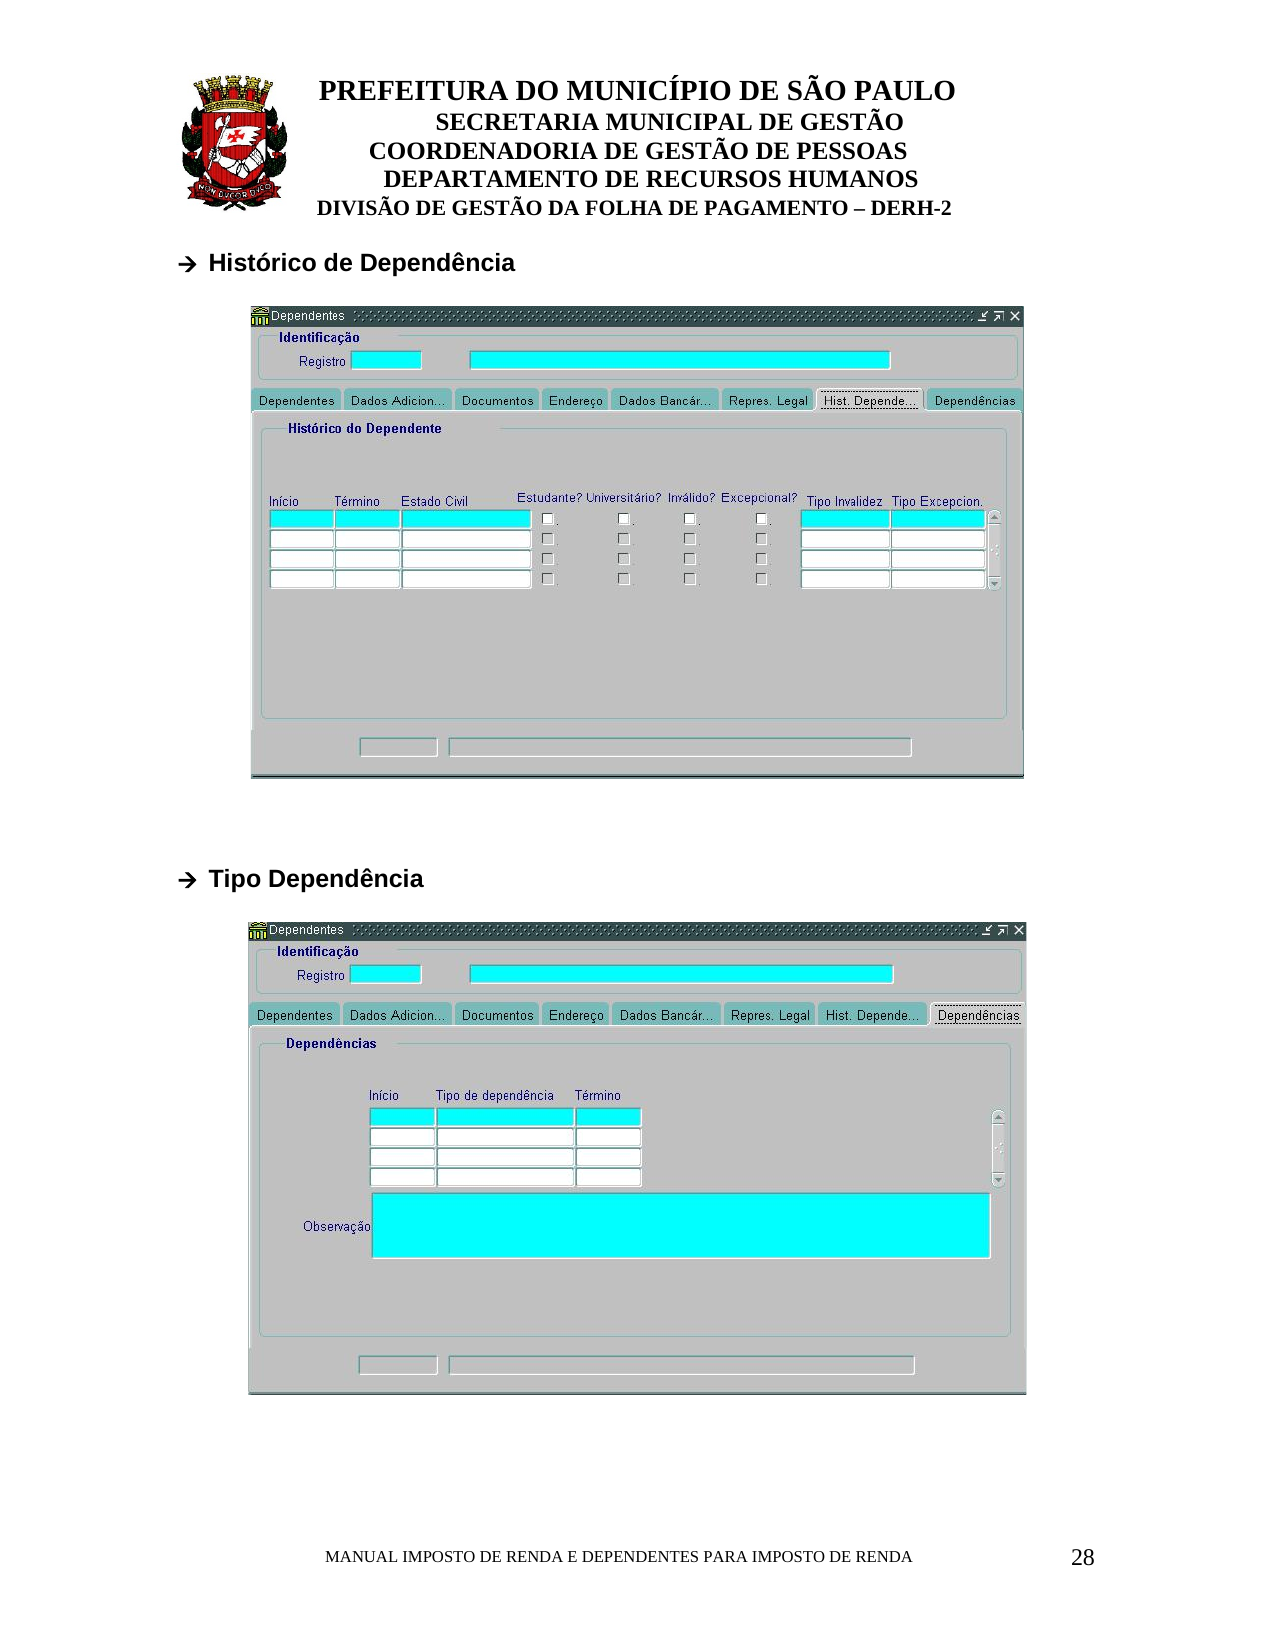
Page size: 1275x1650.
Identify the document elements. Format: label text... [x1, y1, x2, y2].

text SECRETARIA MUNICIPAL DE GESTÃO [435, 107, 1125, 136]
text Histórico de Dependência [177, 248, 1125, 277]
text MANUAL IMPOSTO DE RENDA E DEPENDENTES PARA IMPOSTO DE RENDA 28 [325, 1527, 1125, 1570]
text DEPARTAMENTO DE RECURSOS HUMANOS [383, 164, 1125, 193]
text DIVISÃO DE GESTÃO DA FOLHA DE PAGAMENTO – DERH-2 [317, 195, 1125, 220]
text COORDENADORIA DE GESTÃO DE PESSOAS [369, 136, 1125, 164]
text Tipo Dependência [177, 864, 1125, 893]
text PREFEITURA DO MUNICÍPIO DE SÃO PAULO [319, 73, 1125, 107]
